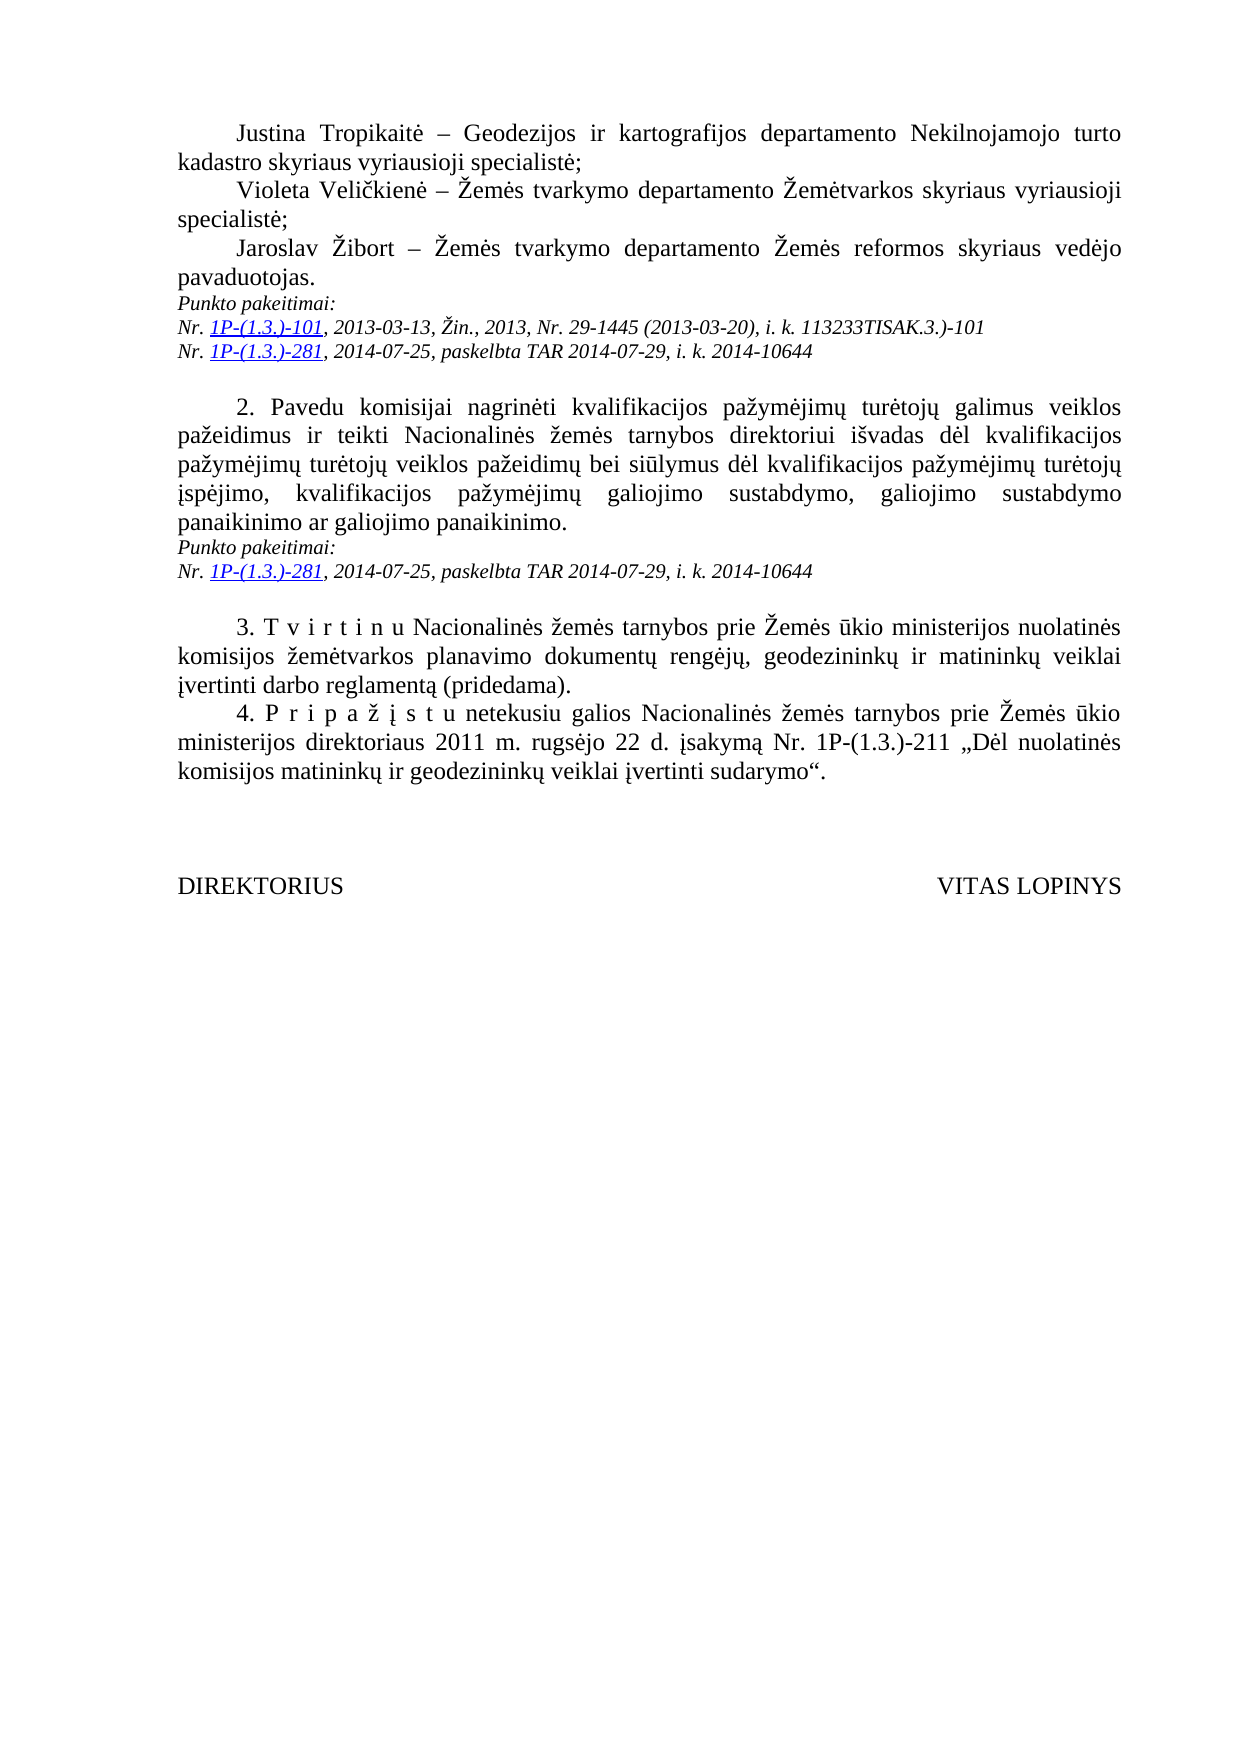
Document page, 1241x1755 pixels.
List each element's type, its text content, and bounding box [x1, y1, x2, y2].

text Nr. 1P-(1.3.)-281, 2014-07-25, paskelbta TAR 2014-07-29, i. k. 2014-10644 [177, 559, 1122, 583]
text Punkto pakeitimai: [177, 291, 1122, 315]
text Direktorius Vitas Lopinys [177, 871, 1122, 900]
text Punkto pakeitimai: [177, 535, 1122, 559]
text 2. Pavedu komisijai nagrinėti kvalifikacijos pažymėjimų turėtojų galimus veiklos pažeidimus ir teikti Nacionalinės žemės tarnybos direktoriui išvadas dėl kvalifikacijos pažymėjimų turėtojų veiklos pažeidimų bei siūlymus dėl kvalifikacijos pažymėjimų turėtojų įspėjimo, kvalifikacijos pažymėjimų galiojimo sustabdymo, galiojimo sustabdymo panaikinimo ar galiojimo panaikinimo. [177, 392, 1122, 535]
text 4. P r i p a ž į s t u netekusiu galios Nacionalinės žemės tarnybos prie Žemės ūkio ministerijos direktoriaus 2011 m. rugsėjo 22 d. įsakymą Nr. 1P-(1.3.)-211 „Dėl nuolatinės komisijos matininkų ir geodezininkų veiklai įvertinti sudarymo“. [177, 698, 1122, 785]
text Jaroslav Žibort – Žemės tvarkymo departamento Žemės reformos skyriaus vedėjo pavaduotojas. [177, 233, 1122, 291]
text Nr. 1P-(1.3.)-101, 2013-03-13, Žin., 2013, Nr. 29-1445 (2013-03-20), i. k. 113233TISAK.3.)-101 [177, 315, 1122, 339]
text 3. T v i r t i n u Nacionalinės žemės tarnybos prie Žemės ūkio ministerijos nuolatinės komisijos žemėtvarkos planavimo dokumentų rengėjų, geodezininkų ir matininkų veiklai įvertinti darbo reglamentą (pridedama). [177, 612, 1122, 698]
text Violeta Veličkienė – Žemės tvarkymo departamento Žemėtvarkos skyriaus vyriausioji specialistė; [177, 176, 1122, 233]
text Nr. 1P-(1.3.)-281, 2014-07-25, paskelbta TAR 2014-07-29, i. k. 2014-10644 [177, 339, 1122, 363]
text Justina Tropikaitė – Geodezijos ir kartografijos departamento Nekilnojamojo turto kadastro skyriaus vyriausioji specialistė; [177, 118, 1122, 176]
